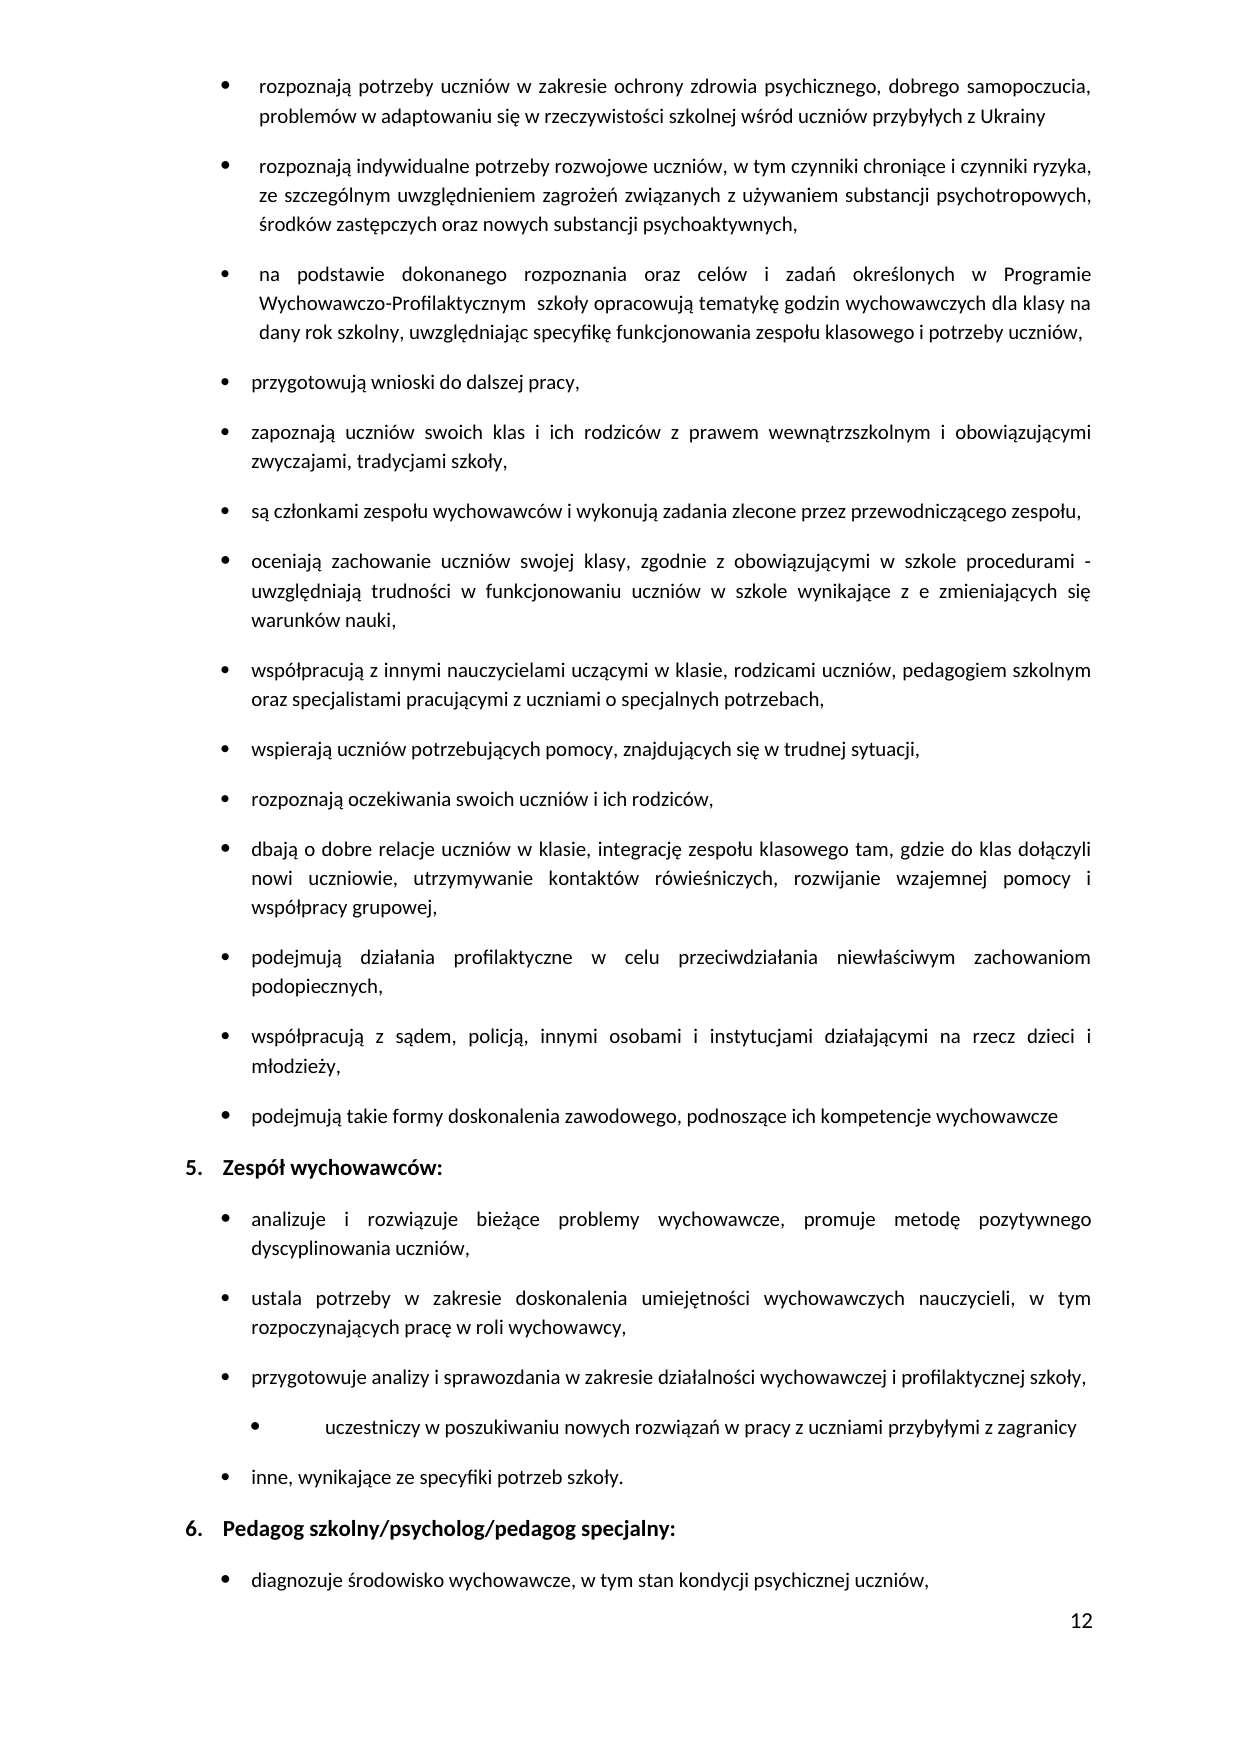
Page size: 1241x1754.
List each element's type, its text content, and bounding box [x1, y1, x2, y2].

list diagnozuje środowisko wychowawcze, w tym stan kondycji psychicznej uczniów, [221, 1567, 1093, 1593]
list przygotowuje analizy i sprawozdania w zakresie działalności wychowawczej i profilaktycznej szkoły, [222, 1364, 1093, 1390]
list ustala potrzeby w zakresie doskonalenia umiejętności wychowawczych nauczycieli, w tym rozpoczynających pracę w roli wychowawcy, [222, 1285, 1093, 1340]
list dbają o dobre relacje uczniów w klasie, integrację zespołu klasowego tam, gdzie do klas dołączyli nowi uczniowie, utrzymywanie kontaktów rówieśniczych, rozwijanie wzajemnej pomocy i współpracy grupowej, [221, 836, 1093, 920]
list współpracują z sądem, policją, innymi osobami i instytucjami działającymi na rzecz dzieci i młodzieży, [222, 1024, 1093, 1078]
list uczestniczy w poszukiwaniu nowych rozwiązań w pracy z uczniami przybyłymi z zagranicy [251, 1414, 1093, 1440]
list zapoznają uczniów swoich klas i ich rodziców z prawem wewnątrzszkolnym i obowiązującymi zwyczajami, tradycjami szkoły, [221, 419, 1093, 474]
list Zespół wychowawców: [185, 1153, 1093, 1181]
list analizuje i rozwiązuje bieżące problemy wychowawcze, promuje metodę pozytywnego dyscyplinowania uczniów, [222, 1206, 1093, 1261]
list wspierają uczniów potrzebujących pomocy, znajdujących się w trudnej sytuacji, [221, 736, 1093, 762]
list na podstawie dokonanego rozpoznania oraz celów i zadań określonych w Programie Wychowawczo-Profilaktycznym szkoły opracowują tematykę godzin wychowawczych dla klasy na dany rok szkolny, uwzględniając specyfikę funkcjonowania zespołu klasowego i potrzeby uczniów, [221, 261, 1093, 345]
list inne, wynikające ze specyfiki potrzeb szkoły. [222, 1464, 1093, 1490]
list współpracują z innymi nauczycielami uczącymi w klasie, rodzicami uczniów, pedagogiem szkolnym oraz specjalistami pracującymi z uczniami o specjalnych potrzebach, [221, 657, 1093, 712]
list rozpoznają oczekiwania swoich uczniów i ich rodziców, [221, 786, 1093, 812]
list rozpoznają potrzeby uczniów w zakresie ochrony zdrowia psychicznego, dobrego samopoczucia, problemów w adaptowaniu się w rzeczywistości szkolnej wśród uczniów przybyłych z Ukrainy [221, 74, 1093, 128]
list podejmują takie formy doskonalenia zawodowego, podnoszące ich kompetencje wychowawcze [222, 1103, 1093, 1128]
list rozpoznają indywidualne potrzeby rozwojowe uczniów, w tym czynniki chroniące i czynniki ryzyka, ze szczególnym uwzględnieniem zagrożeń związanych z używaniem substancji psychotropowych, środków zastępczych oraz nowych substancji psychoaktywnych, [221, 153, 1093, 237]
list podejmują działania profilaktyczne w celu przeciwdziałania niewłaściwym zachowaniom podopiecznych, [222, 944, 1093, 999]
list są członkami zespołu wychowawców i wykonują zadania zlecone przez przewodniczącego zespołu, [221, 499, 1093, 524]
list przygotowują wnioski do dalszej pracy, [221, 369, 1093, 395]
list Pedagog szkolny/psycholog/pedagog specjalny: [185, 1514, 1093, 1542]
list oceniają zachowanie uczniów swojej klasy, zgodnie z obowiązującymi w szkole procedurami - uwzględniają trudności w funkcjonowaniu uczniów w szkole wynikające z e zmieniających się warunków nauki, [221, 549, 1093, 632]
